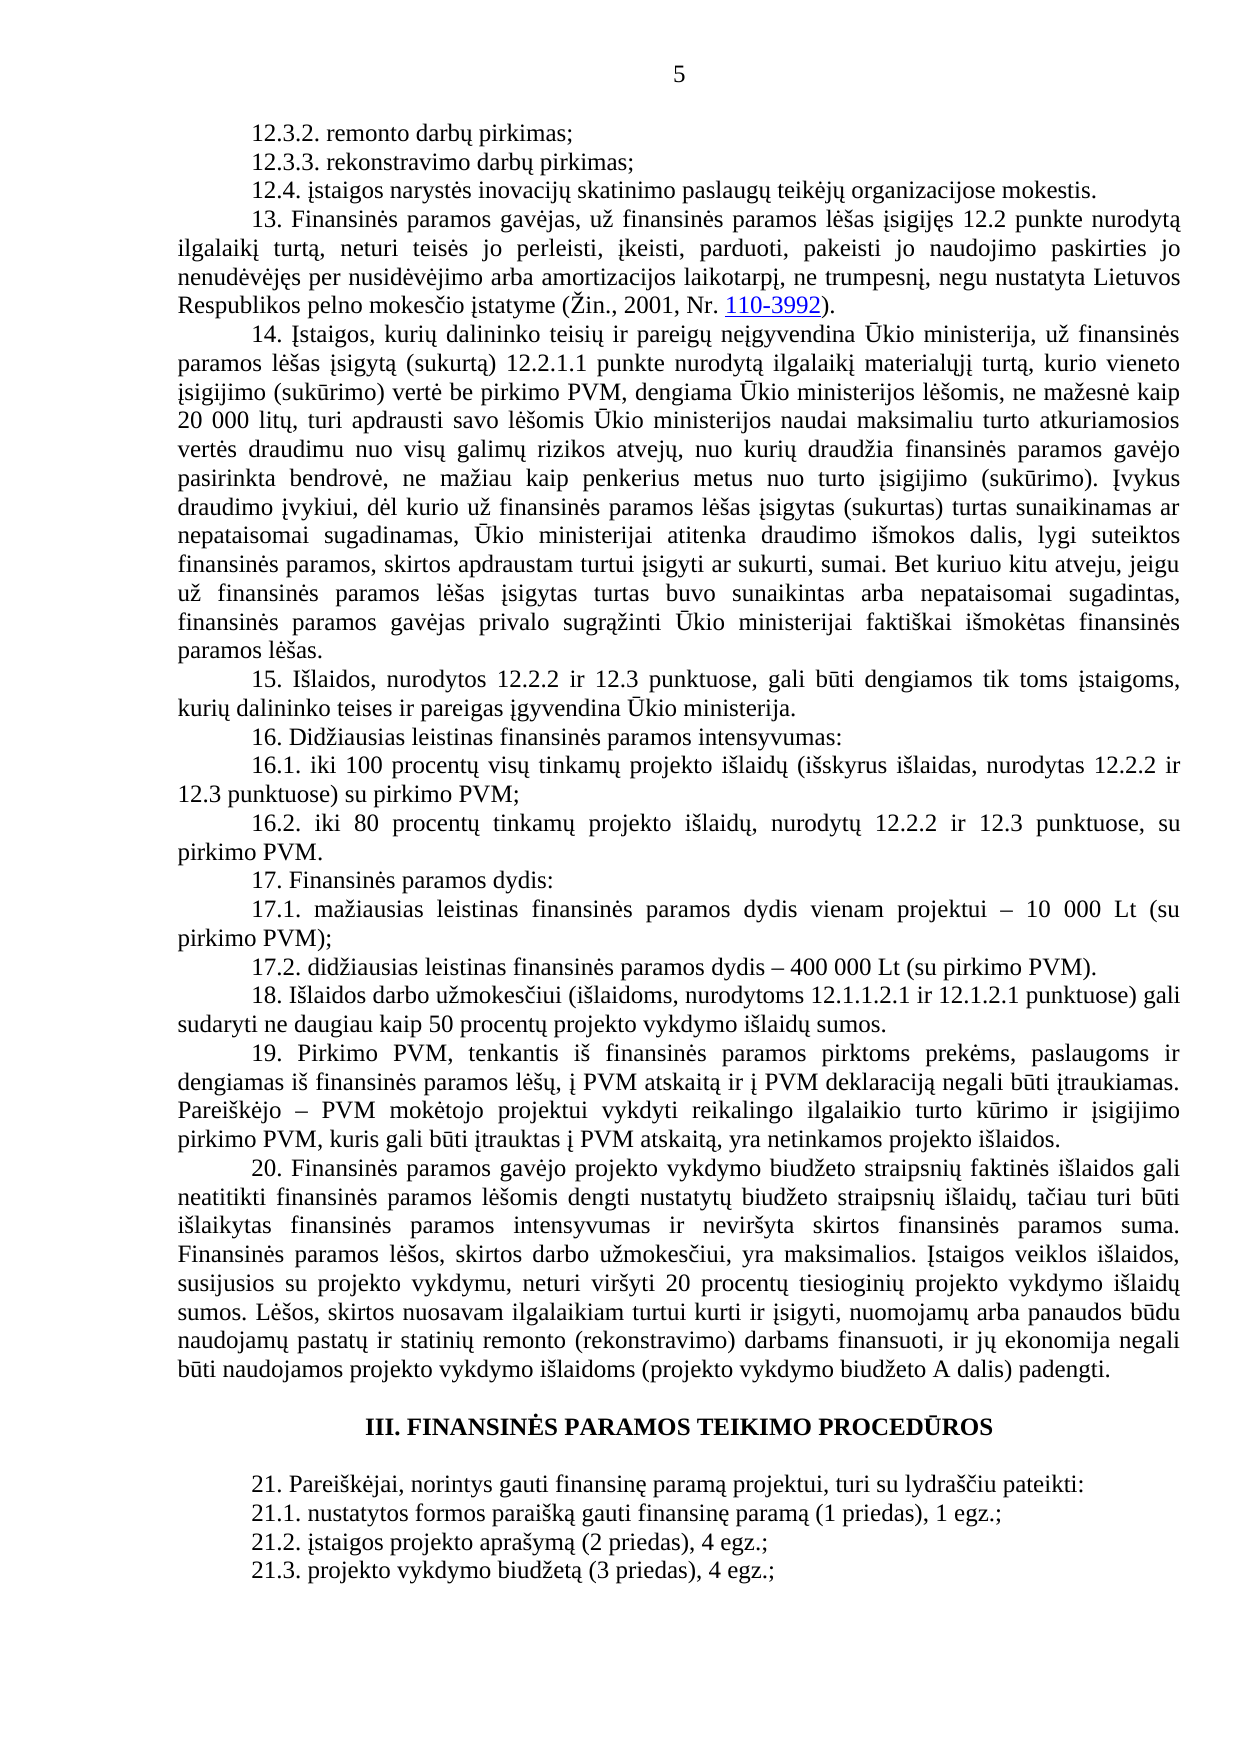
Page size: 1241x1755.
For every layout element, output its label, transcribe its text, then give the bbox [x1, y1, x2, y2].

text 21. Pareiškėjai, norintys gauti finansinę paramą projektui, turi su lydraščiu pateikti: [177, 1469, 1181, 1498]
text 21.3. projekto vykdymo biudžetą (3 priedas), 4 egz.; [177, 1556, 1181, 1584]
text 21.1. nustatytos formos paraišką gauti finansinę paramą (1 priedas), 1 egz.; [177, 1498, 1181, 1527]
text 16.1. iki 100 procentų visų tinkamų projekto išlaidų (išskyrus išlaidas, nurodytas 12.2.2 ir 12.3 punktuose) su pirkimo PVM; [177, 751, 1181, 808]
text 12.3.3. rekonstravimo darbų pirkimas; [177, 147, 1181, 176]
text 18. Išlaidos darbo užmokesčiui (išlaidoms, nurodytoms 12.1.1.2.1 ir 12.1.2.1 punktuose) gali sudaryti ne daugiau kaip 50 procentų projekto vykdymo išlaidų sumos. [177, 981, 1181, 1038]
text 21.2. įstaigos projekto aprašymą (2 priedas), 4 egz.; [177, 1527, 1181, 1556]
text 17.2. didžiausias leistinas finansinės paramos dydis – 400 000 Lt (su pirkimo PVM). [177, 952, 1181, 981]
text 12.4. įstaigos narystės inovacijų skatinimo paslaugų teikėjų organizacijose mokestis. [177, 176, 1181, 204]
text 17. Finansinės paramos dydis: [177, 866, 1181, 894]
text III. FINANSINĖS PARAMOS TEIKIMO PROCEDŪROS [177, 1412, 1181, 1441]
text 14. Įstaigos, kurių dalininko teisių ir pareigų neįgyvendina Ūkio ministerija, už finansinės paramos lėšas įsigytą (sukurtą) 12.2.1.1 punkte nurodytą ilgalaikį materialųjį turtą, kurio vieneto įsigijimo (sukūrimo) vertė be pirkimo PVM, dengiama Ūkio ministerijos lėšomis, ne mažesnė kaip 20 000 litų, turi apdrausti savo lėšomis Ūkio ministerijos naudai maksimaliu turto atkuriamosios vertės draudimu nuo visų galimų rizikos atvejų, nuo kurių draudžia finansinės paramos gavėjo pasirinkta bendrovė, ne mažiau kaip penkerius metus nuo turto įsigijimo (sukūrimo). Įvykus draudimo įvykiui, dėl kurio už finansinės paramos lėšas įsigytas (sukurtas) turtas sunaikinamas ar nepataisomai sugadinamas, Ūkio ministerijai atitenka draudimo išmokos dalis, lygi suteiktos finansinės paramos, skirtos apdraustam turtui įsigyti ar sukurti, sumai. Bet kuriuo kitu atveju, jeigu už finansinės paramos lėšas įsigytas turtas buvo sunaikintas arba nepataisomai sugadintas, finansinės paramos gavėjas privalo sugrąžinti Ūkio ministerijai faktiškai išmokėtas finansinės paramos lėšas. [177, 319, 1181, 664]
text 16. Didžiausias leistinas finansinės paramos intensyvumas: [177, 722, 1181, 751]
text 13. Finansinės paramos gavėjas, už finansinės paramos lėšas įsigijęs 12.2 punkte nurodytą ilgalaikį turtą, neturi teisės jo perleisti, įkeisti, parduoti, pakeisti jo naudojimo paskirties jo nenudėvėjęs per nusidėvėjimo arba amortizacijos laikotarpį, ne trumpesnį, negu nustatyta Lietuvos Respublikos pelno mokesčio įstatyme (Žin., 2001, Nr. 110-3992). [177, 204, 1181, 319]
text 17.1. mažiausias leistinas finansinės paramos dydis vienam projektui – 10 000 Lt (su pirkimo PVM); [177, 894, 1181, 952]
text 20. Finansinės paramos gavėjo projekto vykdymo biudžeto straipsnių faktinės išlaidos gali neatitikti finansinės paramos lėšomis dengti nustatytų biudžeto straipsnių išlaidų, tačiau turi būti išlaikytas finansinės paramos intensyvumas ir neviršyta skirtos finansinės paramos suma. Finansinės paramos lėšos, skirtos darbo užmokesčiui, yra maksimalios. Įstaigos veiklos išlaidos, susijusios su projekto vykdymu, neturi viršyti 20 procentų tiesioginių projekto vykdymo išlaidų sumos. Lėšos, skirtos nuosavam ilgalaikiam turtui kurti ir įsigyti, nuomojamų arba panaudos būdu naudojamų pastatų ir statinių remonto (rekonstravimo) darbams finansuoti, ir jų ekonomija negali būti naudojamos projekto vykdymo išlaidoms (projekto vykdymo biudžeto A dalis) padengti. [177, 1153, 1181, 1383]
text 19. Pirkimo PVM, tenkantis iš finansinės paramos pirktoms prekėms, paslaugoms ir dengiamas iš finansinės paramos lėšų, į PVM atskaitą ir į PVM deklaraciją negali būti įtraukiamas. Pareiškėjo – PVM mokėtojo projektui vykdyti reikalingo ilgalaikio turto kūrimo ir įsigijimo pirkimo PVM, kuris gali būti įtrauktas į PVM atskaitą, yra netinkamos projekto išlaidos. [177, 1038, 1181, 1153]
text 16.2. iki 80 procentų tinkamų projekto išlaidų, nurodytų 12.2.2 ir 12.3 punktuose, su pirkimo PVM. [177, 808, 1181, 866]
text 12.3.2. remonto darbų pirkimas; [177, 118, 1181, 147]
text 15. Išlaidos, nurodytos 12.2.2 ir 12.3 punktuose, gali būti dengiamos tik toms įstaigoms, kurių dalininko teises ir pareigas įgyvendina Ūkio ministerija. [177, 664, 1181, 722]
